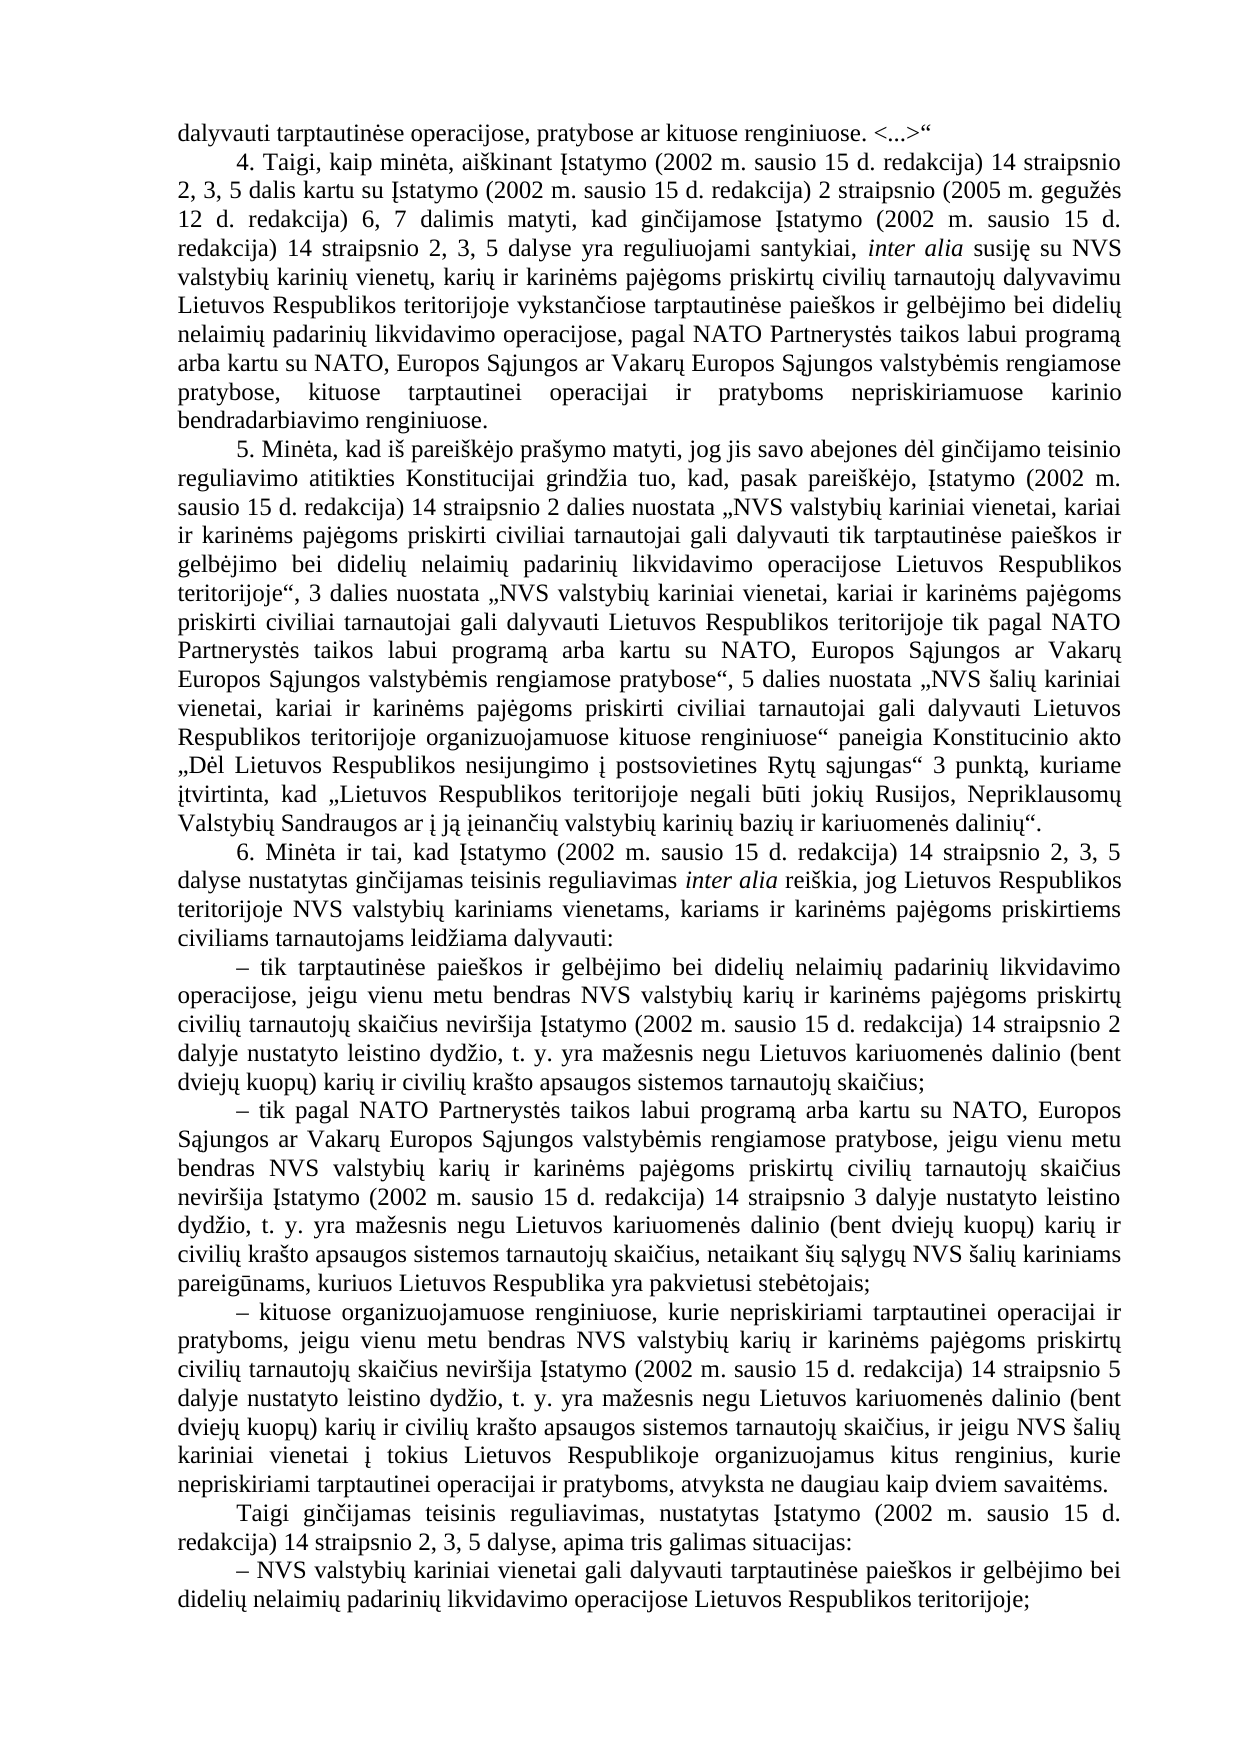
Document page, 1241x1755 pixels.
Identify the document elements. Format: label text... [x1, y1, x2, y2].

text – kituose organizuojamuose renginiuose, kurie nepriskiriami tarptautinei operacijai ir pratyboms, jeigu vienu metu bendras NVS valstybių karių ir karinėms pajėgoms priskirtų civilių tarnautojų skaičius neviršija Įstatymo (2002 m. sausio 15 d. redakcija) 14 straipsnio 5 dalyje nustatyto leistino dydžio, t. y. yra mažesnis negu Lietuvos kariuomenės dalinio (bent dviejų kuopų) karių ir civilių krašto apsaugos sistemos tarnautojų skaičius, ir jeigu NVS šalių kariniai vienetai į tokius Lietuvos Respublikoje organizuojamus kitus renginius, kurie nepriskiriami tarptautinei operacijai ir pratyboms, atvyksta ne daugiau kaip dviem savaitėms. [177, 1297, 1122, 1498]
text 6. Minėta ir tai, kad Įstatymo (2002 m. sausio 15 d. redakcija) 14 straipsnio 2, 3, 5 dalyse nustatytas ginčijamas teisinis reguliavimas inter alia reiškia, jog Lietuvos Respublikos teritorijoje NVS valstybių kariniams vienetams, kariams ir karinėms pajėgoms priskirtiems civiliams tarnautojams leidžiama dalyvauti: [177, 837, 1122, 952]
text – tik tarptautinėse paieškos ir gelbėjimo bei didelių nelaimių padarinių likvidavimo operacijose, jeigu vienu metu bendras NVS valstybių karių ir karinėms pajėgoms priskirtų civilių tarnautojų skaičius neviršija Įstatymo (2002 m. sausio 15 d. redakcija) 14 straipsnio 2 dalyje nustatyto leistino dydžio, t. y. yra mažesnis negu Lietuvos kariuomenės dalinio (bent dviejų kuopų) karių ir civilių krašto apsaugos sistemos tarnautojų skaičius; [177, 952, 1122, 1096]
text – tik pagal NATO Partnerystės taikos labui programą arba kartu su NATO, Europos Sąjungos ar Vakarų Europos Sąjungos valstybėmis rengiamose pratybose, jeigu vienu metu bendras NVS valstybių karių ir karinėms pajėgoms priskirtų civilių tarnautojų skaičius neviršija Įstatymo (2002 m. sausio 15 d. redakcija) 14 straipsnio 3 dalyje nustatyto leistino dydžio, t. y. yra mažesnis negu Lietuvos kariuomenės dalinio (bent dviejų kuopų) karių ir civilių krašto apsaugos sistemos tarnautojų skaičius, netaikant šių sąlygų NVS šalių kariniams pareigūnams, kuriuos Lietuvos Respublika yra pakvietusi stebėtojais; [177, 1096, 1122, 1297]
text dalyvauti tarptautinėse operacijose, pratybose ar kituose renginiuose. <...>“ [177, 118, 1122, 147]
text 4. Taigi, kaip minėta, aiškinant Įstatymo (2002 m. sausio 15 d. redakcija) 14 straipsnio 2, 3, 5 dalis kartu su Įstatymo (2002 m. sausio 15 d. redakcija) 2 straipsnio (2005 m. gegužės 12 d. redakcija) 6, 7 dalimis matyti, kad ginčijamose Įstatymo (2002 m. sausio 15 d. redakcija) 14 straipsnio 2, 3, 5 dalyse yra reguliuojami santykiai, inter alia susiję su NVS valstybių karinių vienetų, karių ir karinėms pajėgoms priskirtų civilių tarnautojų dalyvavimu Lietuvos Respublikos teritorijoje vykstančiose tarptautinėse paieškos ir gelbėjimo bei didelių nelaimių padarinių likvidavimo operacijose, pagal NATO Partnerystės taikos labui programą arba kartu su NATO, Europos Sąjungos ar Vakarų Europos Sąjungos valstybėmis rengiamose pratybose, kituose tarptautinei operacijai ir pratyboms nepriskiriamuose karinio bendradarbiavimo renginiuose. [177, 147, 1122, 434]
text – NVS valstybių kariniai vienetai gali dalyvauti tarptautinėse paieškos ir gelbėjimo bei didelių nelaimių padarinių likvidavimo operacijose Lietuvos Respublikos teritorijoje; [177, 1556, 1122, 1613]
text Taigi ginčijamas teisinis reguliavimas, nustatytas Įstatymo (2002 m. sausio 15 d. redakcija) 14 straipsnio 2, 3, 5 dalyse, apima tris galimas situacijas: [177, 1498, 1122, 1556]
text 5. Minėta, kad iš pareiškėjo prašymo matyti, jog jis savo abejones dėl ginčijamo teisinio reguliavimo atitikties Konstitucijai grindžia tuo, kad, pasak pareiškėjo, Įstatymo (2002 m. sausio 15 d. redakcija) 14 straipsnio 2 dalies nuostata „NVS valstybių kariniai vienetai, kariai ir karinėms pajėgoms priskirti civiliai tarnautojai gali dalyvauti tik tarptautinėse paieškos ir gelbėjimo bei didelių nelaimių padarinių likvidavimo operacijose Lietuvos Respublikos teritorijoje“, 3 dalies nuostata „NVS valstybių kariniai vienetai, kariai ir karinėms pajėgoms priskirti civiliai tarnautojai gali dalyvauti Lietuvos Respublikos teritorijoje tik pagal NATO Partnerystės taikos labui programą arba kartu su NATO, Europos Sąjungos ar Vakarų Europos Sąjungos valstybėmis rengiamose pratybose“, 5 dalies nuostata „NVS šalių kariniai vienetai, kariai ir karinėms pajėgoms priskirti civiliai tarnautojai gali dalyvauti Lietuvos Respublikos teritorijoje organizuojamuose kituose renginiuose“ paneigia Konstitucinio akto „Dėl Lietuvos Respublikos nesijungimo į postsovietines Rytų sąjungas“ 3 punktą, kuriame įtvirtinta, kad „Lietuvos Respublikos teritorijoje negali būti jokių Rusijos, Nepriklausomų Valstybių Sandraugos ar į ją įeinančių valstybių karinių bazių ir kariuomenės dalinių“. [177, 434, 1122, 837]
